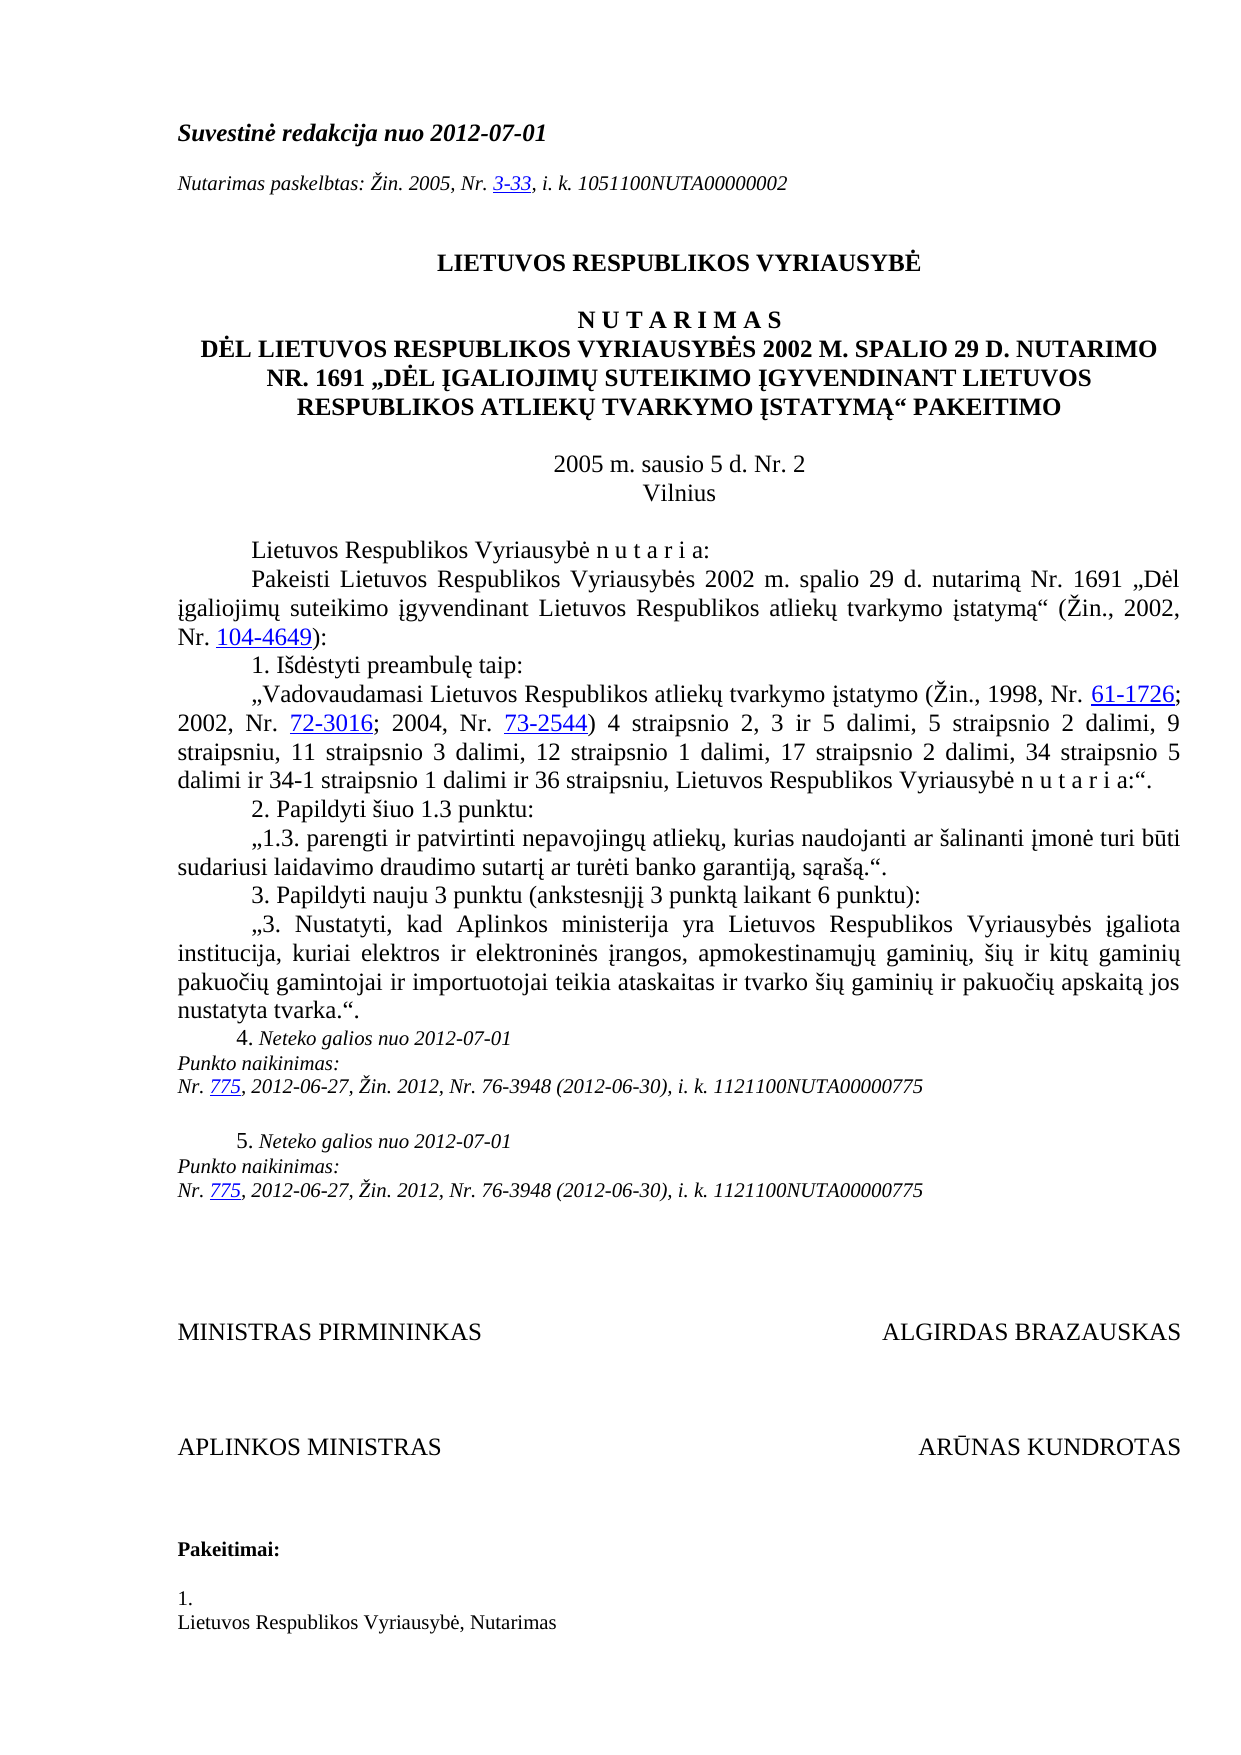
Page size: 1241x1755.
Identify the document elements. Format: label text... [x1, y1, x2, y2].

text MINISTRAS PIRMININKAS ALGIRDAS BRAZAUSKAS [177, 1317, 1181, 1346]
text Pakeisti Lietuvos Respublikos Vyriausybės 2002 m. spalio 29 d. nutarimą Nr. 1691 „Dėl įgaliojimų suteikimo įgyvendinant Lietuvos Respublikos atliekų tvarkymo įstatymą“ (Žin., 2002, Nr. 104-4649): [177, 564, 1181, 650]
text 3. Papildyti nauju 3 punktu (ankstesnįjį 3 punktą laikant 6 punktu): [177, 880, 1181, 909]
text Nr. 775, 2012-06-27, Žin. 2012, Nr. 76-3948 (2012-06-30), i. k. 1121100NUTA00000775 [177, 1074, 1181, 1098]
text 2. Papildyti šiuo 1.3 punktu: [177, 794, 1181, 823]
text Suvestinė redakcija nuo 2012-07-01 [177, 118, 1181, 147]
text Pakeitimai: [177, 1537, 1181, 1561]
text 5. Neteko galios nuo 2012-07-01 [177, 1127, 1181, 1154]
text Lietuvos Respublikos Vyriausybė, Nutarimas [177, 1609, 1181, 1634]
text Lietuvos Respublikos Vyriausybė nutaria: [177, 535, 1181, 564]
text 1. [177, 1586, 1181, 1609]
text LIETUVOS RESPUBLIKOS VYRIAUSYBĖ [177, 248, 1181, 277]
text N U T A R I M A S [177, 305, 1181, 334]
text Nr. 775, 2012-06-27, Žin. 2012, Nr. 76-3948 (2012-06-30), i. k. 1121100NUTA00000775 [177, 1178, 1181, 1202]
text DĖL LIETUVOS RESPUBLIKOS VYRIAUSYBĖS 2002 M. SPALIO 29 D. NUTARIMO NR. 1691 „DĖL ĮGALIOJIMŲ SUTEIKIMO ĮGYVENDINANT LIETUVOS RESPUBLIKOS ATLIEKŲ TVARKYMO ĮSTATYMĄ“ PAKEITIMO [177, 334, 1181, 420]
text „Vadovaudamasi Lietuvos Respublikos atliekų tvarkymo įstatymo (Žin., 1998, Nr. 61-1726; 2002, Nr. 72-3016; 2004, Nr. 73-2544) 4 straipsnio 2, 3 ir 5 dalimi, 5 straipsnio 2 dalimi, 9 straipsniu, 11 straipsnio 3 dalimi, 12 straipsnio 1 dalimi, 17 straipsnio 2 dalimi, 34 straipsnio 5 dalimi ir 34-1 straipsnio 1 dalimi ir 36 straipsniu, Lietuvos Respublikos Vyriausybė nutaria:“. [177, 679, 1181, 794]
text 4. Neteko galios nuo 2012-07-01 [177, 1024, 1181, 1050]
text Nutarimas paskelbtas: Žin. 2005, Nr. 3-33, i. k. 1051100NUTA00000002 [177, 171, 1181, 195]
text „3. Nustatyti, kad Aplinkos ministerija yra Lietuvos Respublikos Vyriausybės įgaliota institucija, kuriai elektros ir elektroninės įrangos, apmokestinamųjų gaminių, šių ir kitų gaminių pakuočių gamintojai ir importuotojai teikia ataskaitas ir tvarko šių gaminių ir pakuočių apskaitą jos nustatyta tvarka.“. [177, 909, 1181, 1024]
text 1. Išdėstyti preambulę taip: [177, 650, 1181, 679]
text Vilnius [177, 478, 1181, 507]
text Punkto naikinimas: [177, 1050, 1181, 1074]
text „1.3. parengti ir patvirtinti nepavojingų atliekų, kurias naudojanti ar šalinanti įmonė turi būti sudariusi laidavimo draudimo sutartį ar turėti banko garantiją, sąrašą.“. [177, 823, 1181, 880]
text 2005 m. sausio 5 d. Nr. 2 [177, 449, 1181, 478]
text APLINKOS MINISTRAS ARŪNAS KUNDROTAS [177, 1432, 1181, 1461]
text Punkto naikinimas: [177, 1154, 1181, 1178]
